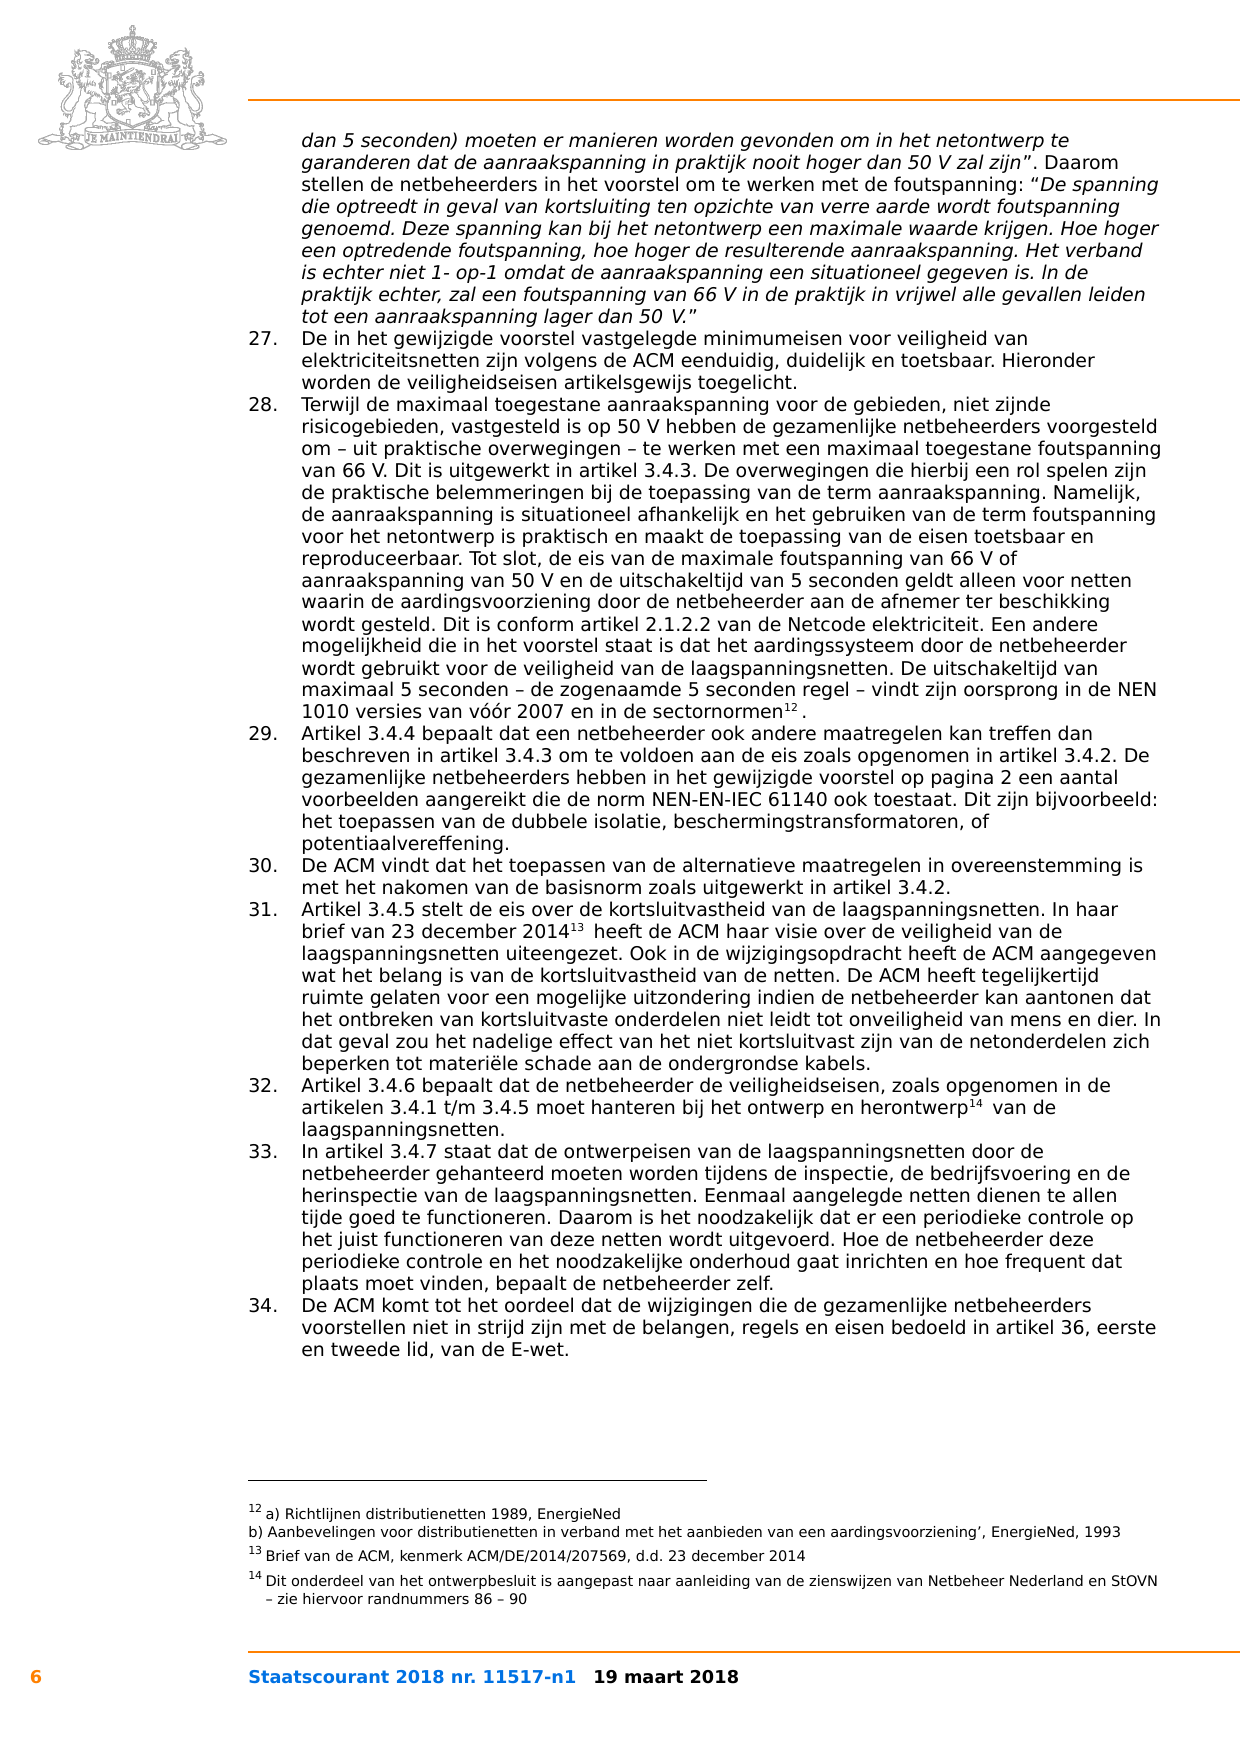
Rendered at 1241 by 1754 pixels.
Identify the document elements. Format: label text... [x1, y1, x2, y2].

text 28. Terwijl de maximaal toegestane aanraakspanning voor de gebieden, niet zijnde risicogebieden, vastgesteld is op 50 V hebben de gezamenlijke netbeheerders voorgesteld om – uit praktische overwegingen – te werken met een maximaal toegestane foutspanning van 66 V. Dit is uitgewerkt in artikel 3.4.3. De overwegingen die hierbij een rol spelen zijn de praktische belemmeringen bij de toepassing van de term aanraakspanning. Namelijk, de aanraakspanning is situationeel afhankelijk en het gebruiken van de term foutspanning voor het netontwerp is praktisch en maakt de toepassing van de eisen toetsbaar en reproduceerbaar. Tot slot, de eis van de maximale foutspanning van 66 V of aanraakspanning van 50 V en de uitschakeltijd van 5 seconden geldt alleen voor netten waarin de aardingsvoorziening door de netbeheerder aan de afnemer ter beschikking wordt gesteld. Dit is conform artikel 2.1.2.2 van de Netcode elektriciteit. Een andere mogelijkheid die in het voorstel staat is dat het aardingssysteem door de netbeheerder wordt gebruikt voor de veiligheid van de laagspanningsnetten. De uitschakeltijd van maximaal 5 seconden – de zogenaamde 5 seconden regel – vindt zijn oorsprong in de NEN 1010 versies van vóór 2007 en in de sectornormen. [248, 394, 1163, 723]
text 31. Artikel 3.4.5 stelt de eis over de kortsluitvastheid van de laagspanningsnetten. In haar brief van 23 december 2014 heeft de ACM haar visie over de veiligheid van de laagspanningsnetten uiteengezet. Ook in de wijzigingsopdracht heeft de ACM aangegeven wat het belang is van de kortsluitvastheid van de netten. De ACM heeft tegelijkertijd ruimte gelaten voor een mogelijke uitzondering indien de netbeheerder kan aantonen dat het ontbreken van kortsluitvaste onderdelen niet leidt tot onveiligheid van mens en dier. In dat geval zou het nadelige effect van het niet kortsluitvast zijn van de netonderdelen zich beperken tot materiële schade aan de ondergrondse kabels. [248, 899, 1163, 1075]
text a) Richtlijnen distributienetten 1989, EnergieNed [248, 1502, 1163, 1524]
text Brief van de ACM, kenmerk ACM/DE/2014/207569, d.d. 23 december 2014 [248, 1544, 1163, 1566]
text dan 5 seconden) moeten er manieren worden gevonden om in het netontwerp te garanderen dat de aanraakspanning in praktijk nooit hoger dan 50 V zal zijn”. Daarom stellen de netbeheerders in het voorstel om te werken met de foutspanning: “De spanning die optreedt in geval van kortsluiting ten opzichte van verre aarde wordt foutspanning genoemd. Deze spanning kan bij het netontwerp een maximale waarde krijgen. Hoe hoger een optredende foutspanning, hoe hoger de resulterende aanraakspanning. Het verband is echter niet 1- op-1 omdat de aanraakspanning een situationeel gegeven is. ln de praktijk echter, zal een foutspanning van 66 V in de praktijk in vrijwel alle gevallen leiden tot een aanraakspanning lager dan 50 V.” [248, 130, 1163, 328]
text 30. De ACM vindt dat het toepassen van de alternatieve maatregelen in overeenstemming is met het nakomen van de basisnorm zoals uitgewerkt in artikel 3.4.2. [248, 855, 1163, 899]
text Dit onderdeel van het ontwerpbesluit is aangepast naar aanleiding van de zienswijzen van Netbeheer Nederland en StOVN – zie hiervoor randnummers 86 – 90 [248, 1569, 1163, 1608]
picture [38, 25, 227, 150]
text b) Aanbevelingen voor distributienetten in verband met het aanbieden van een aardingsvoorziening’, EnergieNed, 1993 [248, 1524, 1163, 1541]
text 29. Artikel 3.4.4 bepaalt dat een netbeheerder ook andere maatregelen kan treffen dan beschreven in artikel 3.4.3 om te voldoen aan de eis zoals opgenomen in artikel 3.4.2. De gezamenlijke netbeheerders hebben in het gewijzigde voorstel op pagina 2 een aantal voorbeelden aangereikt die de norm NEN-EN-IEC 61140 ook toestaat. Dit zijn bijvoorbeeld: het toepassen van de dubbele isolatie, beschermingstransformatoren, of potentiaalvereffening. [248, 723, 1163, 855]
text 33. In artikel 3.4.7 staat dat de ontwerpeisen van de laagspanningsnetten door de netbeheerder gehanteerd moeten worden tijdens de inspectie, de bedrijfsvoering en de herinspectie van de laagspanningsnetten. Eenmaal aangelegde netten dienen te allen tijde goed te functioneren. Daarom is het noodzakelijk dat er een periodieke controle op het juist functioneren van deze netten wordt uitgevoerd. Hoe de netbeheerder deze periodieke controle en het noodzakelijke onderhoud gaat inrichten en hoe frequent dat plaats moet vinden, bepaalt de netbeheerder zelf. [248, 1141, 1163, 1295]
text 32. Artikel 3.4.6 bepaalt dat de netbeheerder de veiligheidseisen, zoals opgenomen in de artikelen 3.4.1 t/m 3.4.5 moet hanteren bij het ontwerp en herontwerp van de laagspanningsnetten. [248, 1075, 1163, 1141]
text 27. De in het gewijzigde voorstel vastgelegde minimumeisen voor veiligheid van elektriciteitsnetten zijn volgens de ACM eenduidig, duidelijk en toetsbaar. Hieronder worden de veiligheidseisen artikelsgewijs toegelicht. [248, 328, 1163, 394]
text 34. De ACM komt tot het oordeel dat de wijzigingen die de gezamenlijke netbeheerders voorstellen niet in strijd zijn met de belangen, regels en eisen bedoeld in artikel 36, eerste en tweede lid, van de E-wet. [248, 1295, 1163, 1361]
